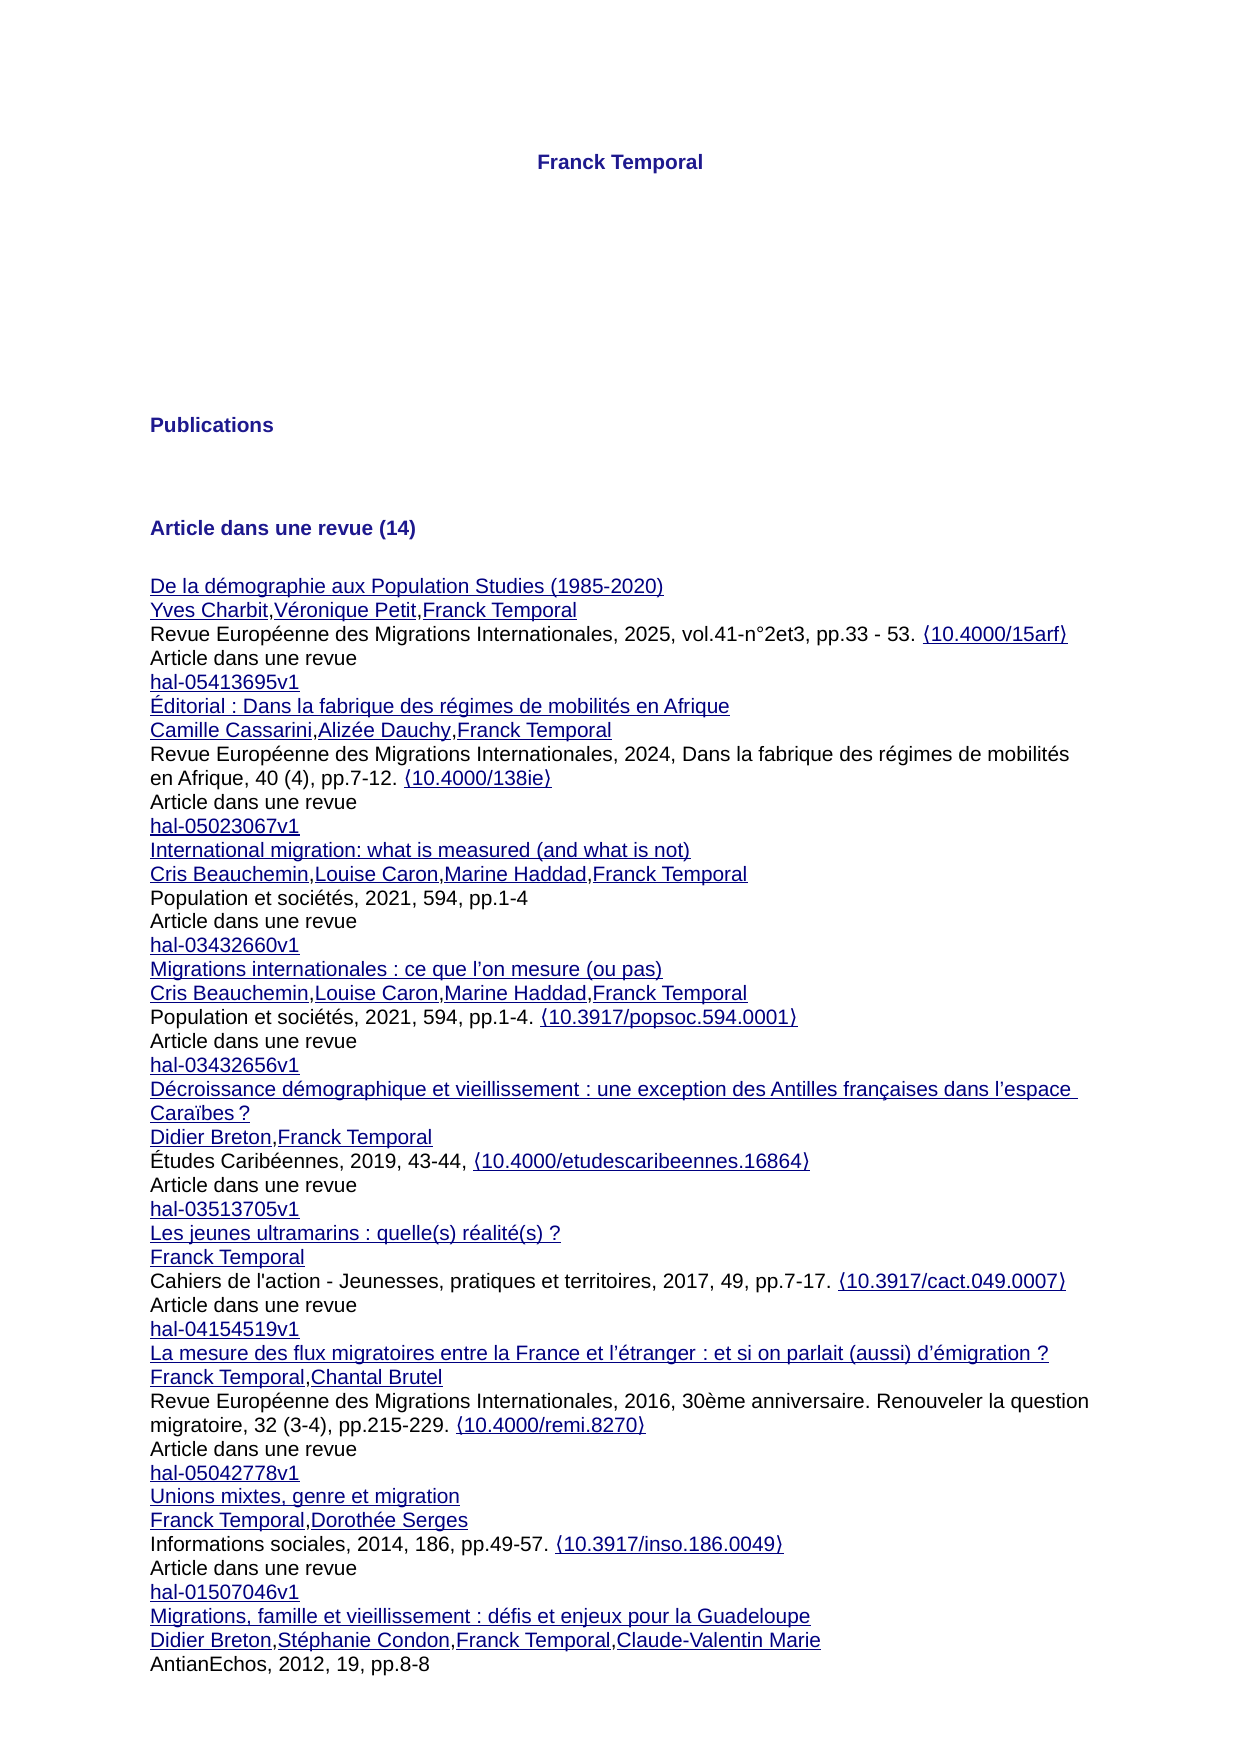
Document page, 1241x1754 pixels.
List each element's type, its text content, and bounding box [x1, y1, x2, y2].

table_cell Décroissance démographique et vieillissement : une exception des Antilles françaises dans l’espace Caraïbes ? Didier Breton,Franck Temporal Études Caribéennes, 2019, 43-44, ⟨10.4000/etudescaribeennes.16864⟩ Article dans une revue hal-03513705v1 [150, 1077, 1090, 1221]
table_cell Éditorial : Dans la fabrique des régimes de mobilités en Afrique Camille Cassarini,Alizée Dauchy,Franck Temporal Revue Européenne des Migrations Internationales, 2024, Dans la fabrique des régimes de mobilités en Afrique, 40 (4), pp.7-12. ⟨10.4000/138ie⟩ Article dans une revue hal-05023067v1 [150, 694, 1090, 837]
table_cell Les jeunes ultramarins : quelle(s) réalité(s) ? Franck Temporal Cahiers de l'action - Jeunesses, pratiques et territoires, 2017, 49, pp.7-17. ⟨10.3917/cact.049.0007⟩ Article dans une revue hal-04154519v1 [150, 1221, 1090, 1341]
subtitle Publications [150, 412, 1090, 436]
table_cell Unions mixtes, genre et migration Franck Temporal,Dorothée Serges Informations sociales, 2014, 186, pp.49-57. ⟨10.3917/inso.186.0049⟩ Article dans une revue hal-01507046v1 [150, 1484, 1090, 1604]
table_header De la démographie aux Population Studies (1985-2020) Yves Charbit,Véronique Petit,Franck Temporal Revue Européenne des Migrations Internationales, 2025, vol.41-n°2et3, pp.33 - 53. ⟨10.4000/15arf⟩ Article dans une revue hal-05413695v1 [150, 574, 1090, 694]
subtitle Article dans une revue (14) [150, 516, 1090, 539]
table_cell La mesure des flux migratoires entre la France et l’étranger : et si on parlait (aussi) d’émigration ? Franck Temporal,Chantal Brutel Revue Européenne des Migrations Internationales, 2016, 30ème anniversaire. Renouveler la question migratoire, 32 (3-4), pp.215-229. ⟨10.4000/remi.8270⟩ Article dans une revue hal-05042778v1 [150, 1341, 1090, 1484]
table_cell International migration: what is measured (and what is not) Cris Beauchemin,Louise Caron,Marine Haddad,Franck Temporal Population et sociétés, 2021, 594, pp.1-4 Article dans une revue hal-03432660v1 [150, 838, 1090, 957]
table_cell Migrations, famille et vieillissement : défis et enjeux pour la Guadeloupe Didier Breton,Stéphanie Condon,Franck Temporal,Claude-Valentin Marie AntianEchos, 2012, 19, pp.8-8 [150, 1604, 1090, 1676]
table_cell Migrations internationales : ce que l’on mesure (ou pas) Cris Beauchemin,Louise Caron,Marine Haddad,Franck Temporal Population et sociétés, 2021, 594, pp.1-4. ⟨10.3917/popsoc.594.0001⟩ Article dans une revue hal-03432656v1 [150, 957, 1090, 1077]
subtitle Franck Temporal [150, 150, 1090, 174]
